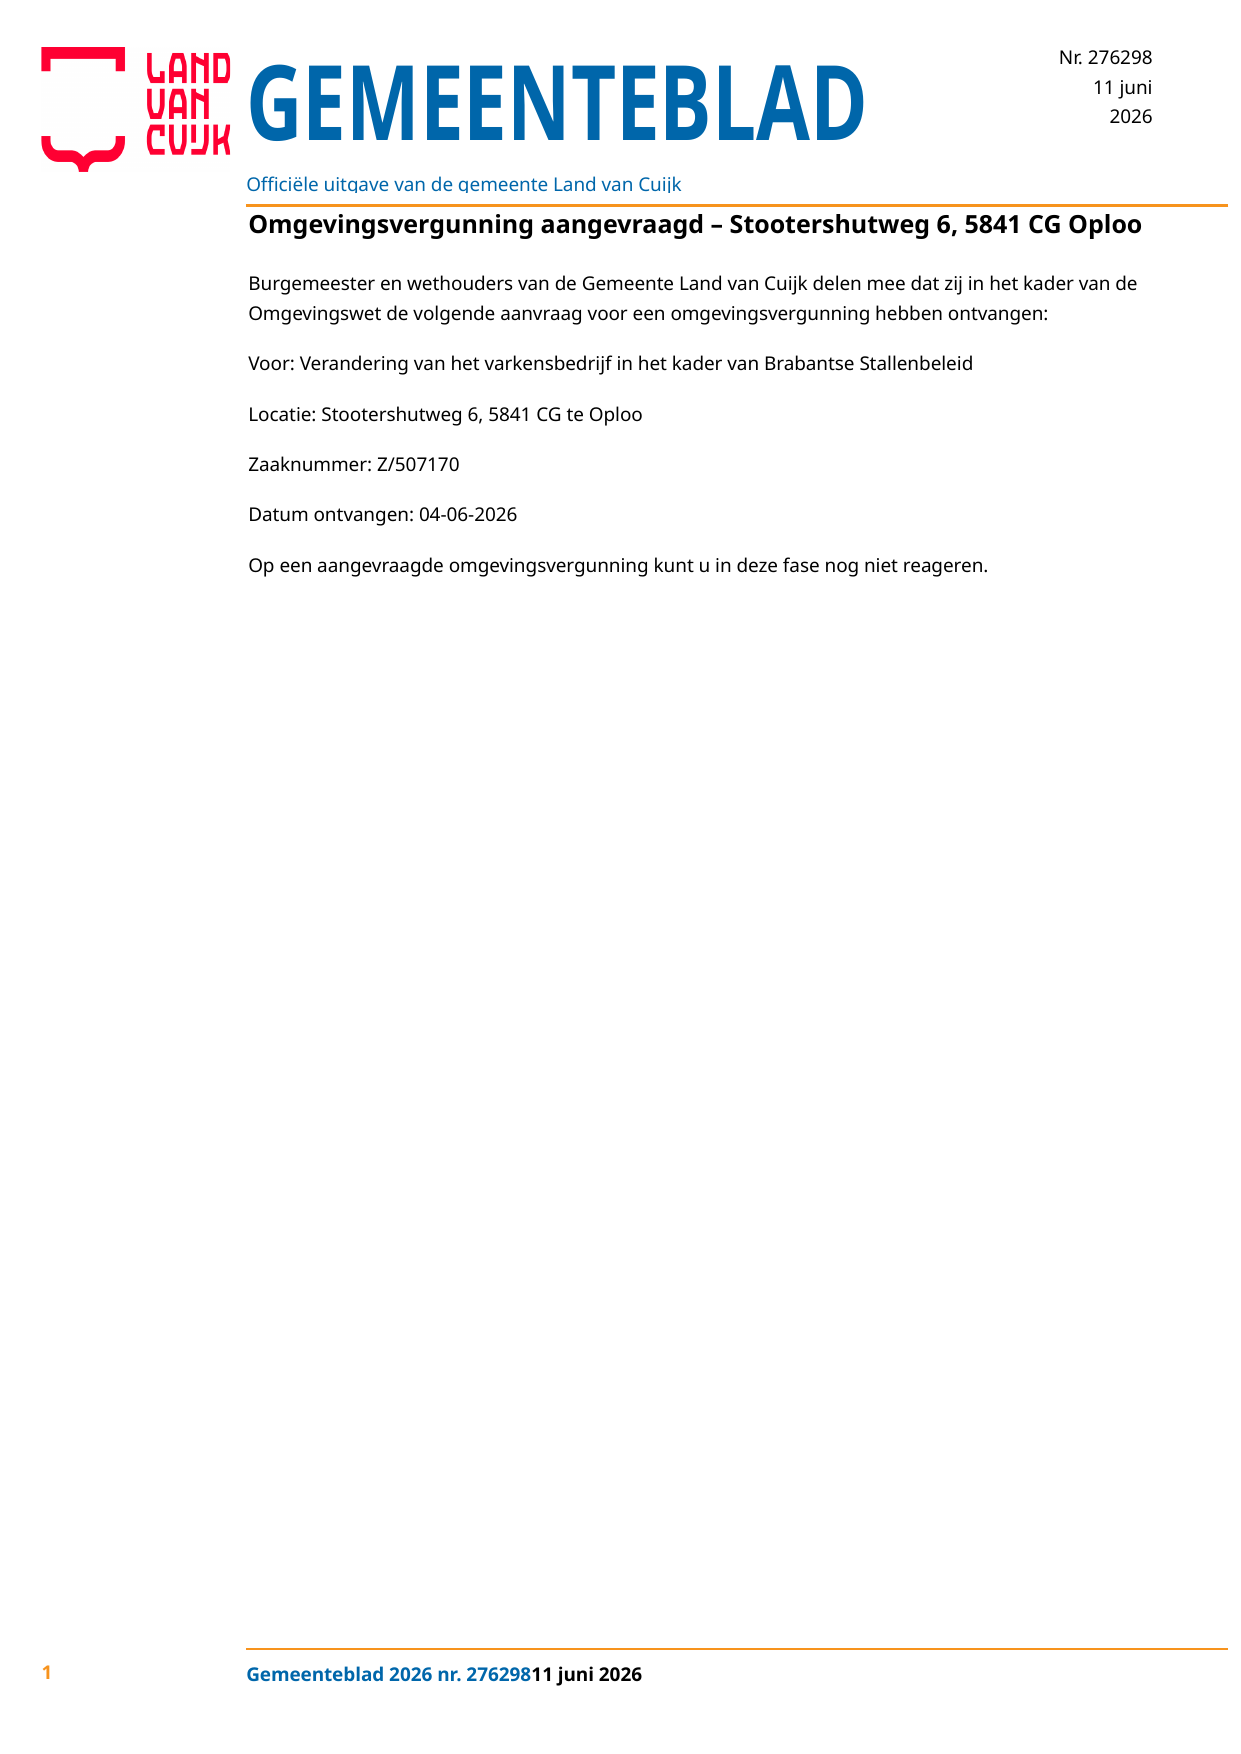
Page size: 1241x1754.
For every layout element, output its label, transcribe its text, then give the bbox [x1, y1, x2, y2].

text Datum ontvangen: 04-06-2026 [248, 502, 1152, 527]
text Burgemeester en wethouders van de Gemeente Land van Cuijk delen mee dat zij in het kader van de Omgevingswet de volgende aanvraag voor een omgevingsvergunning hebben ontvangen: [248, 270, 1152, 326]
text Locatie: Stootershutweg 6, 5841 CG te Oploo [248, 401, 1152, 426]
text Omgevingsvergunning aangevraagd – Stootershutweg 6, 5841 CG Oploo [248, 207, 1152, 241]
picture [41, 47, 231, 172]
text Op een aangevraagde omgevingsvergunning kunt u in deze fase nog niet reageren. [248, 552, 1152, 578]
text Voor: Verandering van het varkensbedrijf in het kader van Brabantse Stallenbeleid [248, 350, 1152, 376]
text Zaaknummer: Z/507170 [248, 451, 1152, 477]
